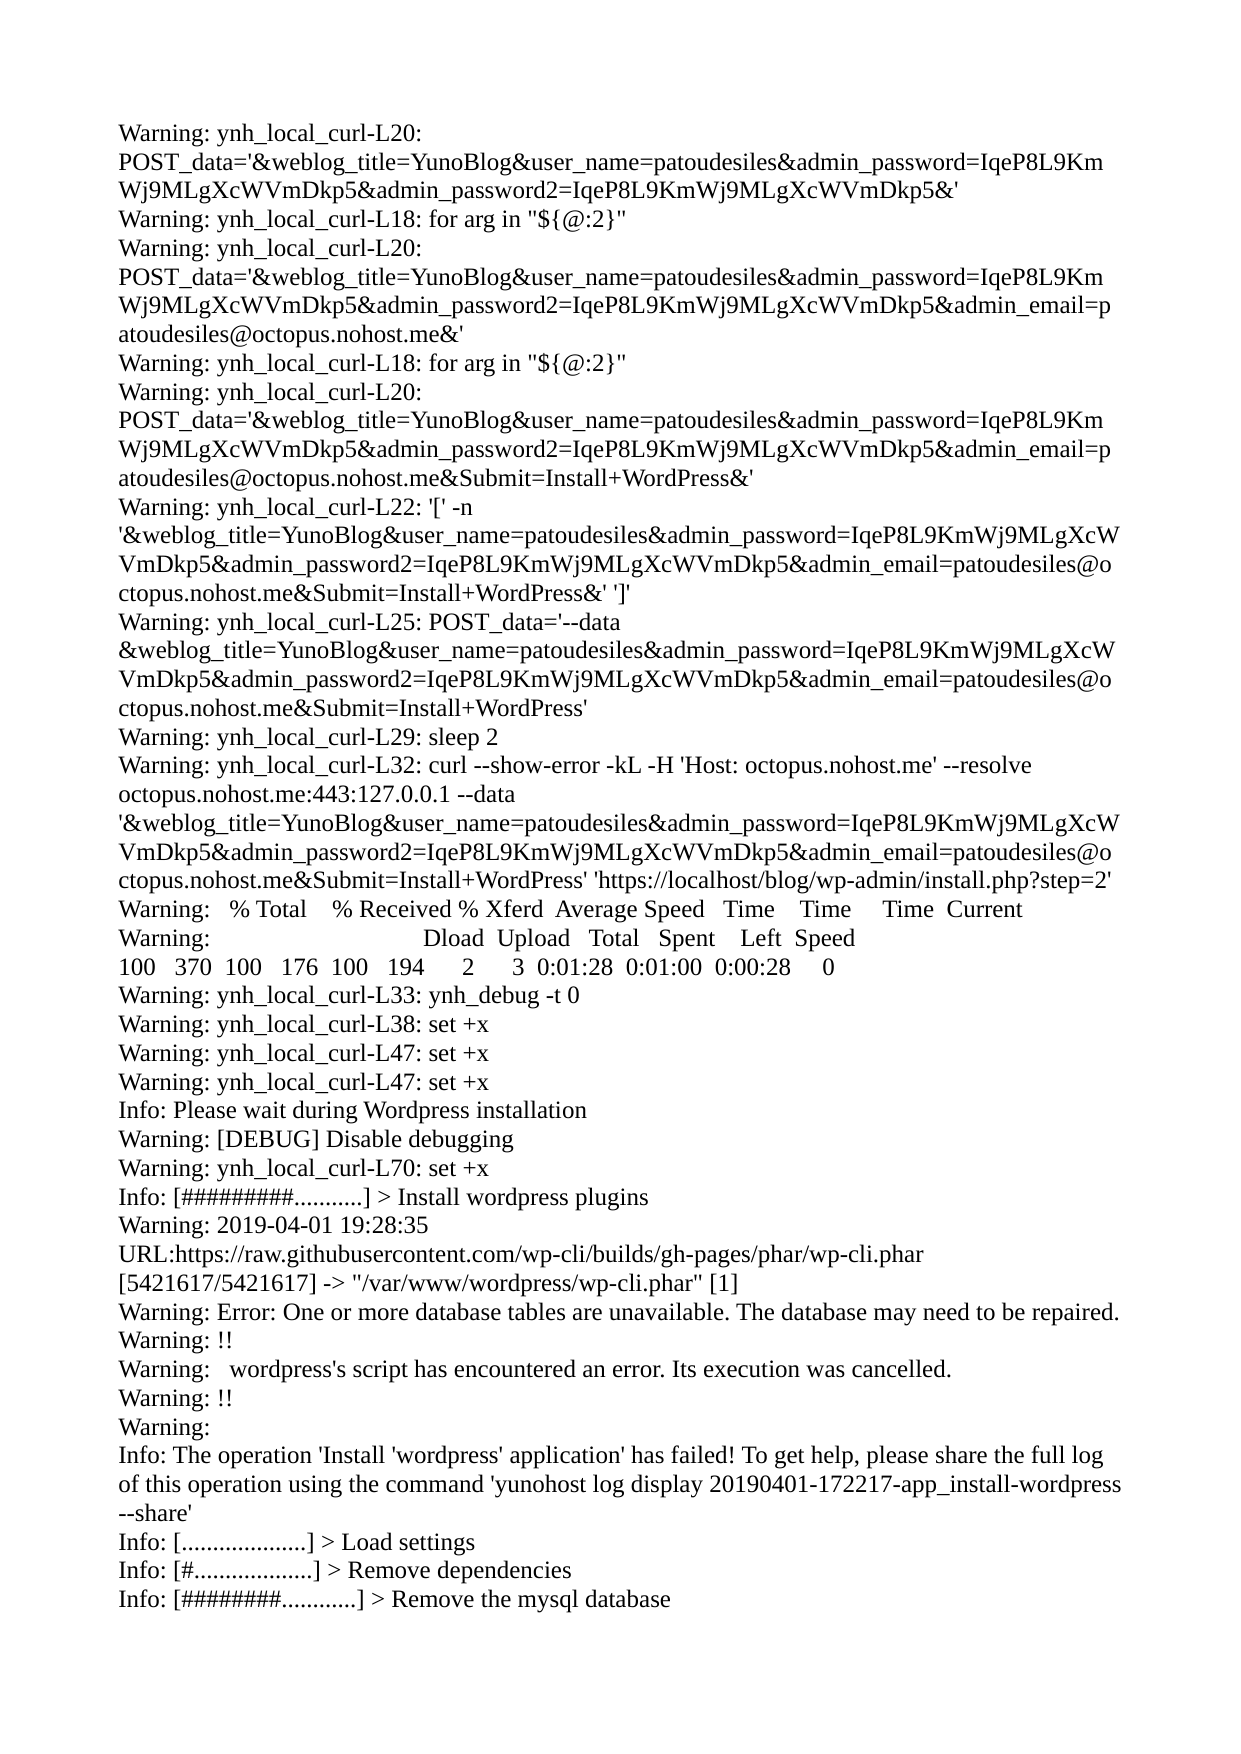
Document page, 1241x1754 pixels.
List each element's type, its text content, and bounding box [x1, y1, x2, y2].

text Warning: ynh_local_curl-L20: POST_data='&weblog_title=YunoBlog&user_name=patoudesiles&admin_password=IqeP8L9KmWj9MLgXcWVmDkp5&admin_password2=IqeP8L9KmWj9MLgXcWVmDkp5&admin_email=patoudesiles@octopus.nohost.me&' [118, 233, 1122, 348]
text Warning: !! [118, 1383, 1122, 1412]
text Warning: [118, 1412, 1122, 1441]
text Warning: 2019-04-01 19:28:35 URL:https://raw.githubusercontent.com/wp-cli/builds/gh-pages/phar/wp-cli.phar [5421617/5421617] -> "/var/www/wordpress/wp-cli.phar" [1] [118, 1211, 1122, 1297]
text Warning: ynh_local_curl-L18: for arg in "${@:2}" [118, 204, 1122, 233]
text Warning: ynh_local_curl-L20: POST_data='&weblog_title=YunoBlog&user_name=patoudesiles&admin_password=IqeP8L9KmWj9MLgXcWVmDkp5&admin_password2=IqeP8L9KmWj9MLgXcWVmDkp5&admin_email=patoudesiles@octopus.nohost.me&Submit=Install+WordPress&' [118, 377, 1122, 492]
text Warning: ynh_local_curl-L38: set +x [118, 1009, 1122, 1038]
text Warning: ynh_local_curl-L47: set +x [118, 1038, 1122, 1067]
text Info: The operation 'Install 'wordpress' application' has failed! To get help, please share the full log of this operation using the command 'yunohost log display 20190401-172217-app_install-wordpress --share' [118, 1441, 1122, 1527]
text Warning: ynh_local_curl-L32: curl --show-error -kL -H 'Host: octopus.nohost.me' --resolve octopus.nohost.me:443:127.0.0.1 --data '&weblog_title=YunoBlog&user_name=patoudesiles&admin_password=IqeP8L9KmWj9MLgXcWVmDkp5&admin_password2=IqeP8L9KmWj9MLgXcWVmDkp5&admin_email=patoudesiles@octopus.nohost.me&Submit=Install+WordPress' 'https://localhost/blog/wp-admin/install.php?step=2' [118, 751, 1122, 894]
text Warning: ynh_local_curl-L29: sleep 2 [118, 722, 1122, 751]
text Warning: ynh_local_curl-L47: set +x [118, 1067, 1122, 1096]
text Warning: % Total % Received % Xferd Average Speed Time Time Time Current [118, 894, 1122, 923]
text Warning: Error: One or more database tables are unavailable. The database may need to be repaired. [118, 1297, 1122, 1326]
text Info: [#########...........] > Install wordpress plugins [118, 1182, 1122, 1211]
text Info: [....................] > Load settings [118, 1527, 1122, 1556]
text Warning: ynh_local_curl-L18: for arg in "${@:2}" [118, 348, 1122, 377]
text Warning: ynh_local_curl-L70: set +x [118, 1153, 1122, 1182]
text Info: [#...................] > Remove dependencies [118, 1556, 1122, 1584]
text Warning: [DEBUG] Disable debugging [118, 1124, 1122, 1153]
text Info: Please wait during Wordpress installation [118, 1096, 1122, 1124]
text Warning: ynh_local_curl-L33: ynh_debug -t 0 [118, 981, 1122, 1009]
text Warning: wordpress's script has encountered an error. Its execution was cancelled. [118, 1354, 1122, 1383]
text Warning: Dload Upload Total Spent Left Speed [118, 923, 1122, 952]
text 100 370 100 176 100 194 2 3 0:01:28 0:01:00 0:00:28 0 [118, 952, 1122, 981]
text Warning: ynh_local_curl-L22: '[' -n '&weblog_title=YunoBlog&user_name=patoudesiles&admin_password=IqeP8L9KmWj9MLgXcWVmDkp5&admin_password2=IqeP8L9KmWj9MLgXcWVmDkp5&admin_email=patoudesiles@octopus.nohost.me&Submit=Install+WordPress&' ']' [118, 492, 1122, 607]
text Warning: ynh_local_curl-L25: POST_data='--data &weblog_title=YunoBlog&user_name=patoudesiles&admin_password=IqeP8L9KmWj9MLgXcWVmDkp5&admin_password2=IqeP8L9KmWj9MLgXcWVmDkp5&admin_email=patoudesiles@octopus.nohost.me&Submit=Install+WordPress' [118, 607, 1122, 722]
text Warning: ynh_local_curl-L20: POST_data='&weblog_title=YunoBlog&user_name=patoudesiles&admin_password=IqeP8L9KmWj9MLgXcWVmDkp5&admin_password2=IqeP8L9KmWj9MLgXcWVmDkp5&' [118, 118, 1122, 204]
text Info: [########............] > Remove the mysql database [118, 1584, 1122, 1613]
text Warning: !! [118, 1326, 1122, 1354]
